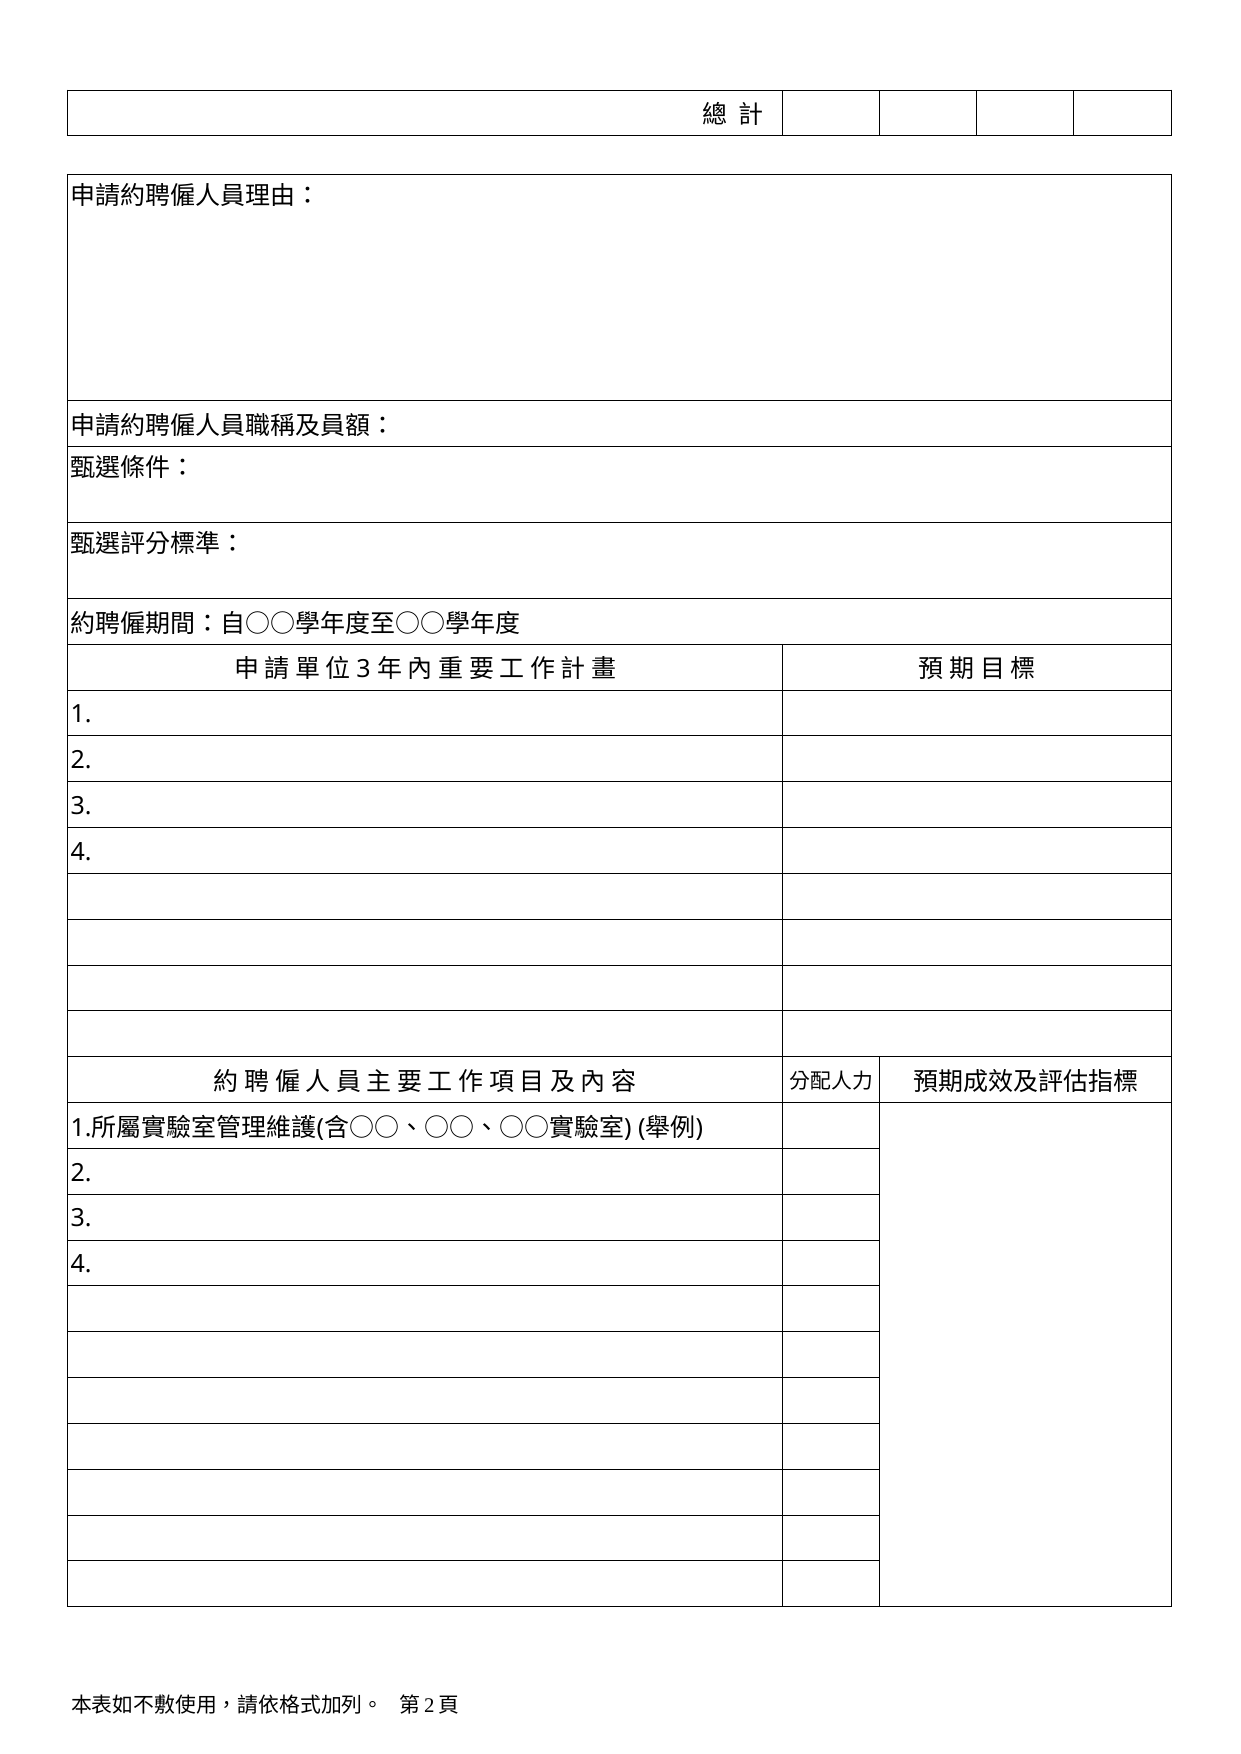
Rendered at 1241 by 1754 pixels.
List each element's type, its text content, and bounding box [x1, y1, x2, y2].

table_cell [880, 91, 976, 135]
table_cell [783, 1470, 879, 1514]
table_cell 甄選條件： [68, 447, 1171, 522]
table_cell [68, 1332, 782, 1377]
table_cell [783, 1286, 879, 1331]
table_cell [783, 828, 1171, 873]
table_cell [68, 874, 782, 919]
table_cell [783, 1195, 879, 1239]
table_cell [783, 1516, 879, 1560]
table_cell 1. [68, 691, 782, 735]
table_cell 3. [68, 1195, 782, 1239]
table_cell [783, 1424, 879, 1469]
table_cell [68, 1378, 782, 1423]
table_cell [68, 1561, 782, 1606]
table_cell [783, 1103, 879, 1148]
table_cell 約聘僱期間：自○○學年度至○○學年度 [68, 599, 1171, 644]
table_cell [977, 91, 1073, 135]
table_cell 1.所屬實驗室管理維護(含○○、○○、○○實驗室) (舉例) [68, 1103, 782, 1148]
table_cell [783, 1561, 879, 1606]
table_cell [783, 874, 1171, 919]
table_cell [880, 1103, 1171, 1606]
table_cell 4. [68, 828, 782, 873]
table_cell [783, 1241, 879, 1285]
table_cell [783, 1149, 879, 1194]
table_cell [783, 736, 1171, 781]
table_header 申請約聘僱人員理由： [68, 175, 1171, 400]
table_cell 預期成效及評估指標 [880, 1057, 1171, 1102]
table_cell 申 請 單 位 3 年 內 重 要 工 作 計 畫 [68, 645, 782, 689]
table_cell 預 期 目 標 [783, 645, 1171, 689]
table_cell 2. [68, 736, 782, 781]
table_cell [68, 920, 782, 964]
table_cell [68, 1011, 782, 1056]
table_cell 總 計 [68, 91, 782, 135]
table_cell [68, 966, 782, 1010]
table_cell [783, 691, 1171, 735]
table_cell [783, 920, 1171, 964]
table_cell 甄選評分標準： [68, 523, 1171, 598]
table_cell 4. [68, 1241, 782, 1285]
table_cell [783, 1332, 879, 1377]
table_cell [783, 1011, 1171, 1056]
table_cell [783, 966, 1171, 1010]
table_cell [68, 1470, 782, 1514]
table_cell 申請約聘僱人員職稱及員額： [68, 401, 1171, 446]
table_cell 3. [68, 782, 782, 827]
table_cell 分配人力 [783, 1057, 879, 1102]
table_cell 2. [68, 1149, 782, 1194]
table_cell [68, 1286, 782, 1331]
table_cell [783, 782, 1171, 827]
table_cell [68, 1516, 782, 1560]
table_cell [68, 1424, 782, 1469]
table_cell [783, 1378, 879, 1423]
table_cell 約 聘 僱 人 員 主 要 工 作 項 目 及 內 容 [68, 1057, 782, 1102]
table_cell [783, 91, 879, 135]
table_cell [1074, 91, 1171, 135]
